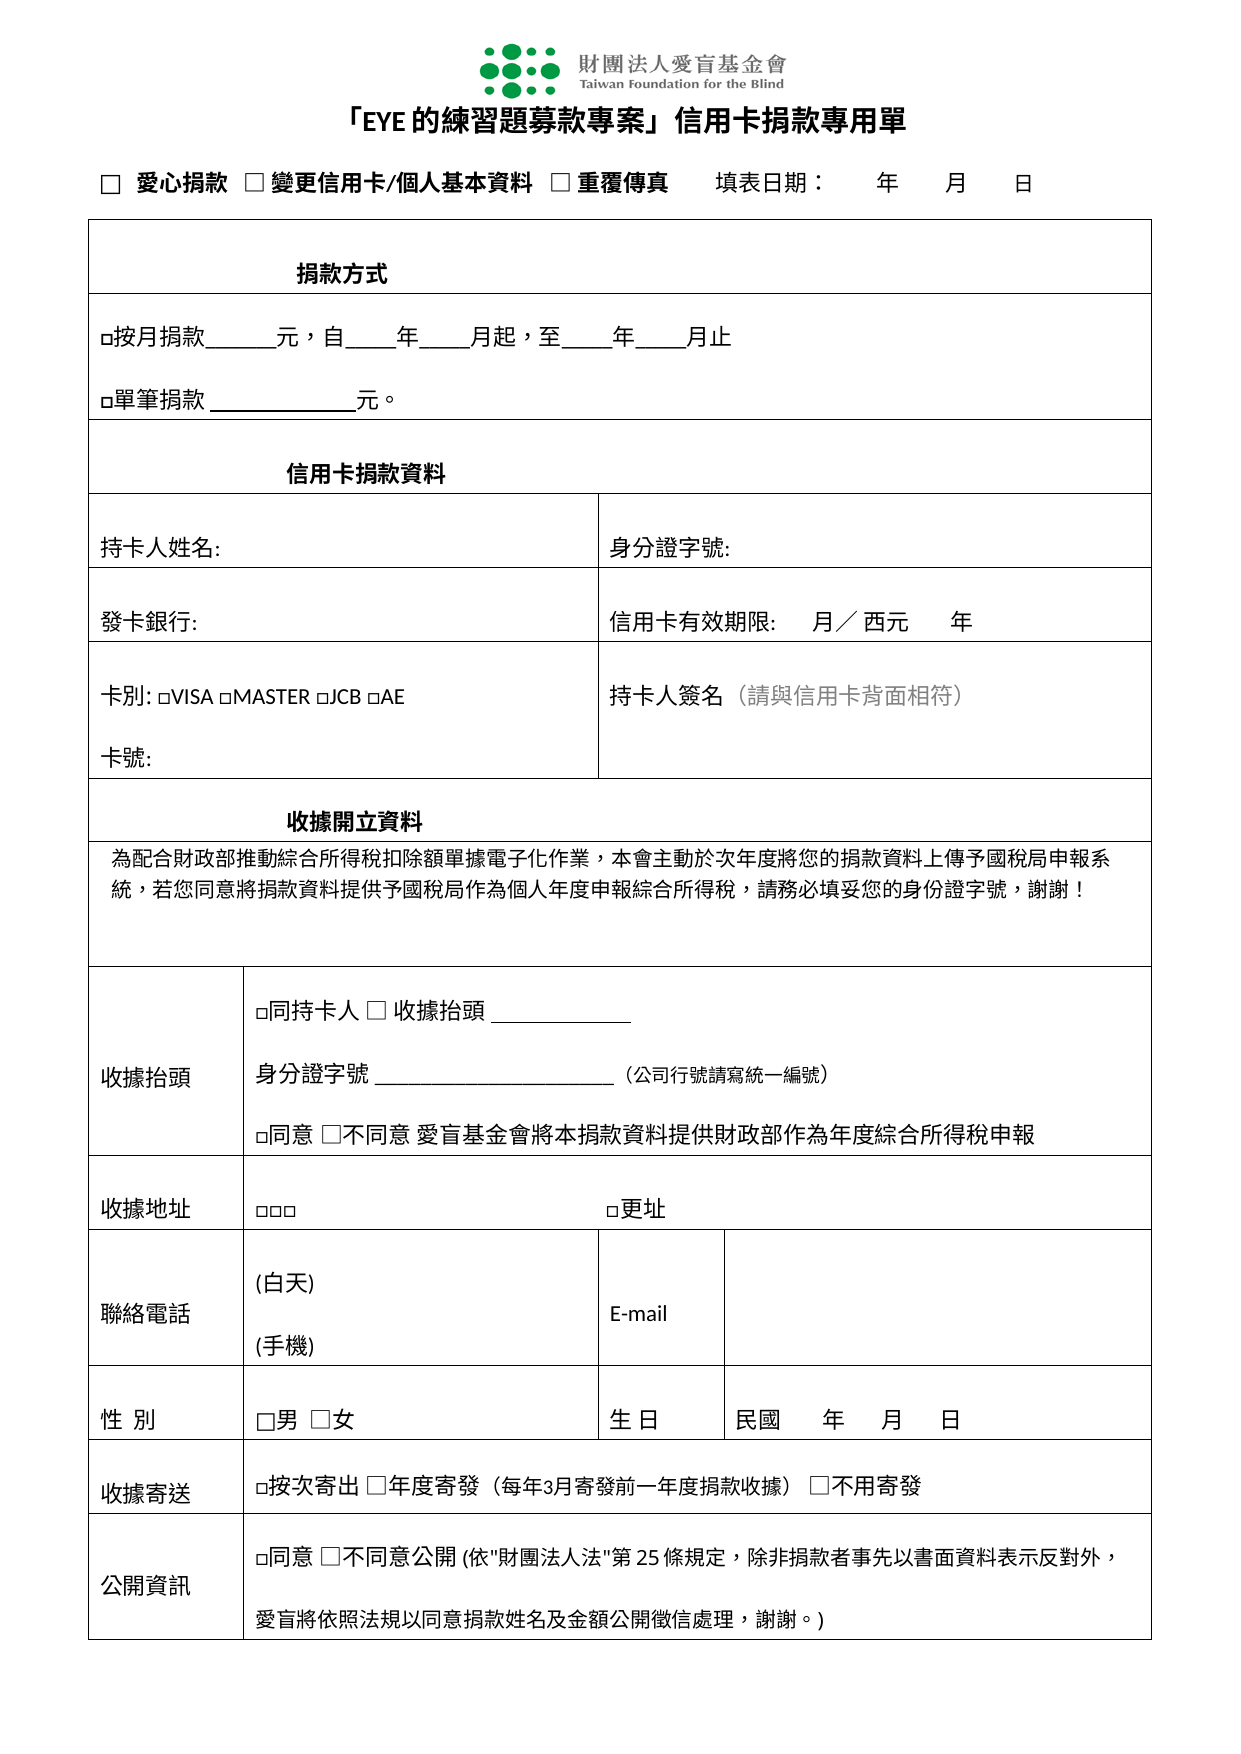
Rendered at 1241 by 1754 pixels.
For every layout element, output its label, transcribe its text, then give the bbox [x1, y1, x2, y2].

table_cell □按次寄出 □年度寄發（每年3月寄發前一年度捐款收據） □不用寄發 [244, 1440, 1151, 1513]
table_cell 持卡人姓名: [89, 494, 598, 567]
table_cell □同持卡人 □ 收據抬頭 身分證字號 _____________________（公司行號請寫統一編號） □同意 □不同意 愛盲基金會將本捐款資料提供財政部作為年度綜合所得稅申報 [244, 967, 1151, 1154]
table_cell □□□ □更址 [244, 1156, 1151, 1228]
table_cell E-mail [599, 1230, 724, 1365]
table_header 為配合財政部推動綜合所得稅扣除額單據電子化作業，本會主動於次年度將您的捐款資料上傳予國稅局申報系統，若您同意將捐款資料提供予國稅局作為個人年度申報綜合所得稅，請務必填妥您的身份證字號，謝謝！ [101, 843, 1140, 903]
table_cell [89, 842, 1151, 966]
table_cell [725, 1230, 1151, 1365]
table_cell (白天) (手機) [244, 1230, 598, 1365]
table_cell 收據開立資料 [89, 779, 1151, 841]
table_cell 聯絡電話 [89, 1230, 243, 1365]
table_cell 民國 年 月 日 [725, 1366, 1151, 1439]
text 「EYE的練習題募款專案」信用卡捐款專用單 [75, 77, 1165, 140]
list 愛心捐款 □ 變更信用卡/個人基本資料 □ 重覆傳真 填表日期： 年 月 日 [98, 140, 1165, 202]
table_header 捐款方式 [89, 220, 1151, 293]
table_cell 性 別 [89, 1366, 243, 1439]
table_cell 收據地址 [89, 1156, 243, 1228]
table_cell 公開資訊 [89, 1514, 243, 1639]
table_cell 信用卡捐款資料 [89, 420, 1151, 493]
table_cell □按月捐款_______元，自_____年_____月起，至_____年_____月止 □單筆捐款 元。 [89, 294, 1151, 419]
table_cell □男 □女 [244, 1366, 598, 1439]
table_cell 卡別: □VISA □MASTER □JCB □AE 卡號: [89, 642, 598, 777]
table_cell 發卡銀行: [89, 568, 598, 641]
table_cell □同意 □不同意公開 (依"財團法人法"第25條規定，除非捐款者事先以書面資料表示反對外，愛盲將依照法規以同意捐款姓名及金額公開徵信處理，謝謝。) [244, 1514, 1151, 1639]
table_cell 持卡人簽名（請與信用卡背面相符） [599, 642, 1151, 777]
table_cell 生 日 [599, 1366, 724, 1439]
table_cell 收據抬頭 [89, 967, 243, 1154]
table_cell 信用卡有效期限: 月／ 西元 年 [599, 568, 1151, 641]
table_cell 收據寄送 [89, 1440, 243, 1513]
table_cell 身分證字號: [599, 494, 1151, 567]
